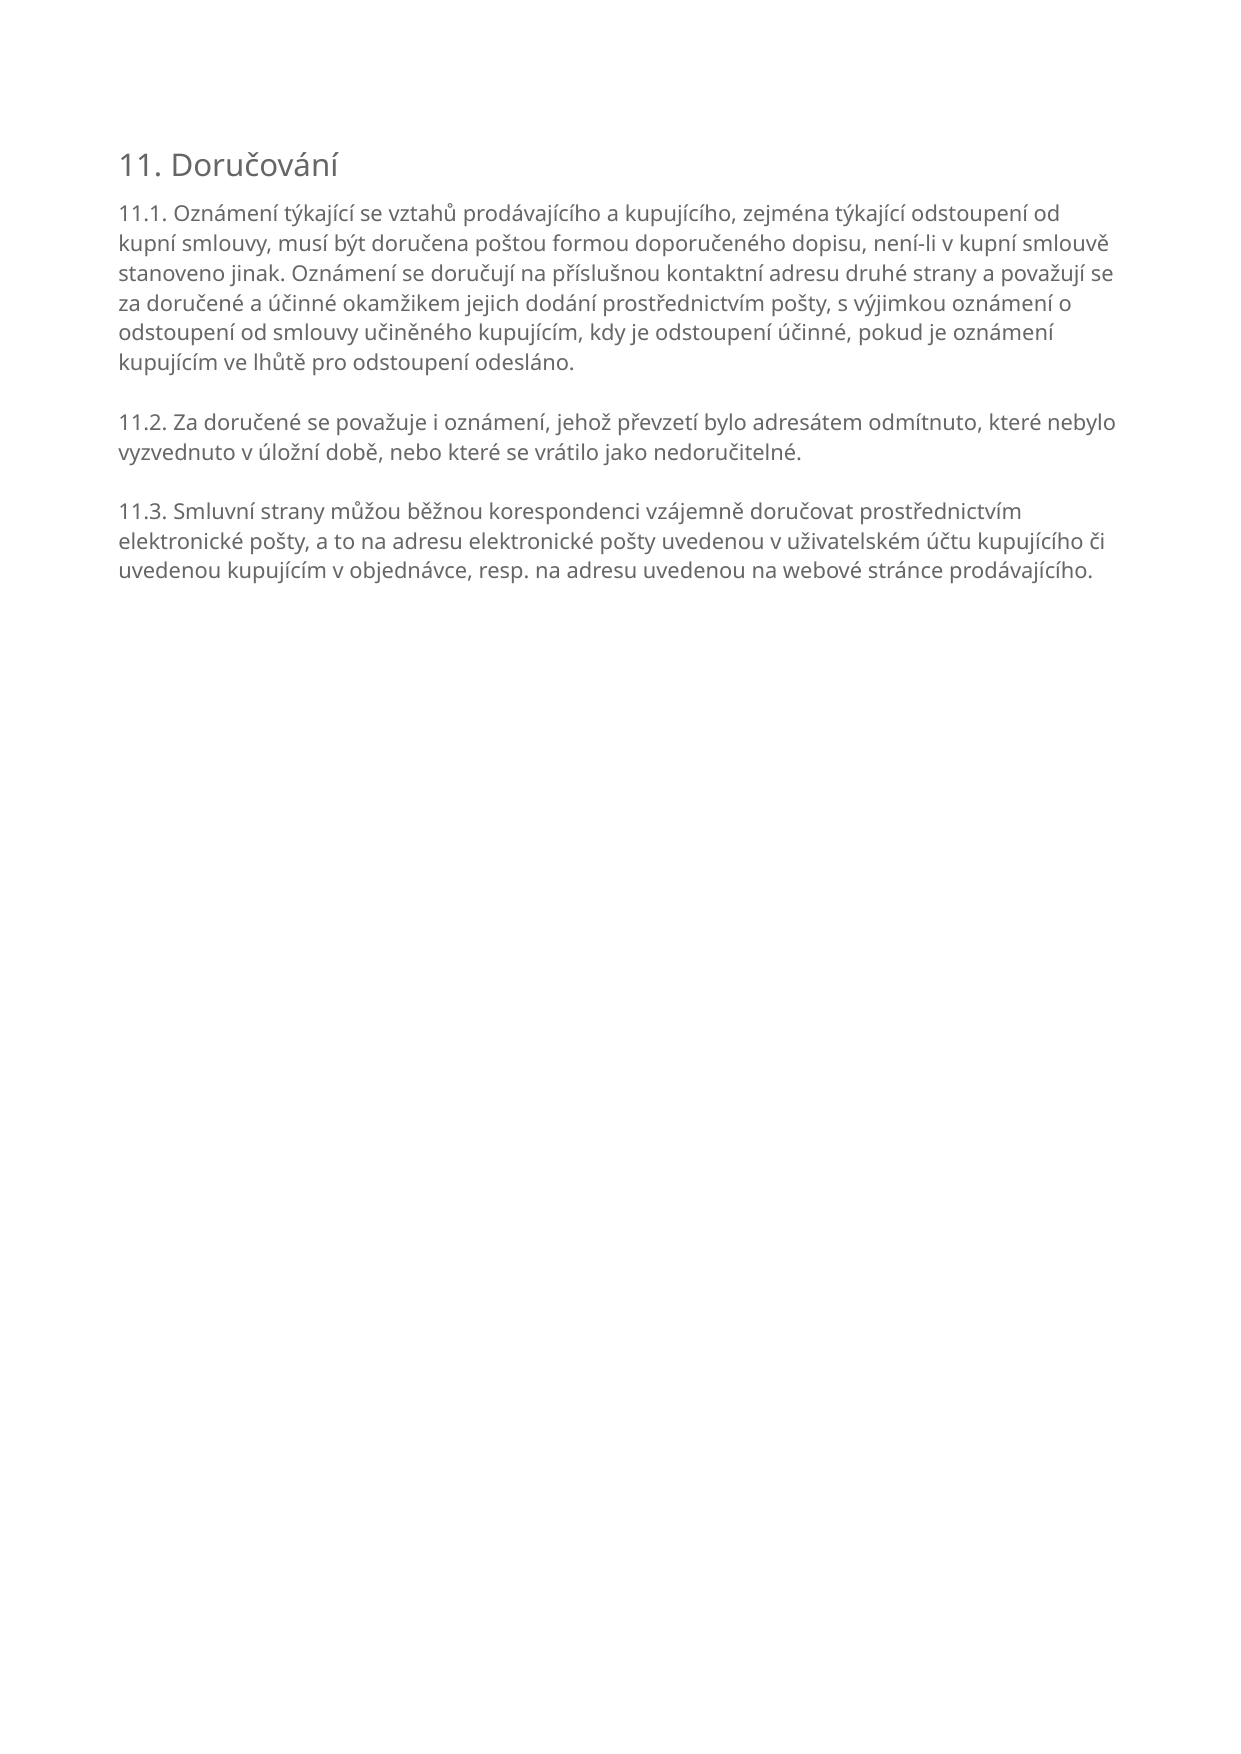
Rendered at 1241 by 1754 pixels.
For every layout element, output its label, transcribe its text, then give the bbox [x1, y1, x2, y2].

subtitle 11. Doručování [118, 143, 1122, 186]
text 11.1. Oznámení týkající se vztahů prodávajícího a kupujícího, zejména týkající odstoupení od kupní smlouvy, musí být doručena poštou formou doporučeného dopisu, není-li v kupní smlouvě stanoveno jinak. Oznámení se doručují na příslušnou kontaktní adresu druhé strany a považují se za doručené a účinné okamžikem jejich dodání prostřednictvím pošty, s výjimkou oznámení o odstoupení od smlouvy učiněného kupujícím, kdy je odstoupení účinné, pokud je oznámení kupujícím ve lhůtě pro odstoupení odesláno. [118, 198, 1122, 377]
text 11.3. Smluvní strany můžou běžnou korespondenci vzájemně doručovat prostřednictvím elektronické pošty, a to na adresu elektronické pošty uvedenou v uživatelském účtu kupujícího či uvedenou kupujícím v objednávce, resp. na adresu uvedenou na webové stránce prodávajícího. [118, 496, 1122, 585]
text 11.2. Za doručené se považuje i oznámení, jehož převzetí bylo adresátem odmítnuto, které nebylo vyzvednuto v úložní době, nebo které se vrátilo jako nedoručitelné. [118, 407, 1122, 466]
